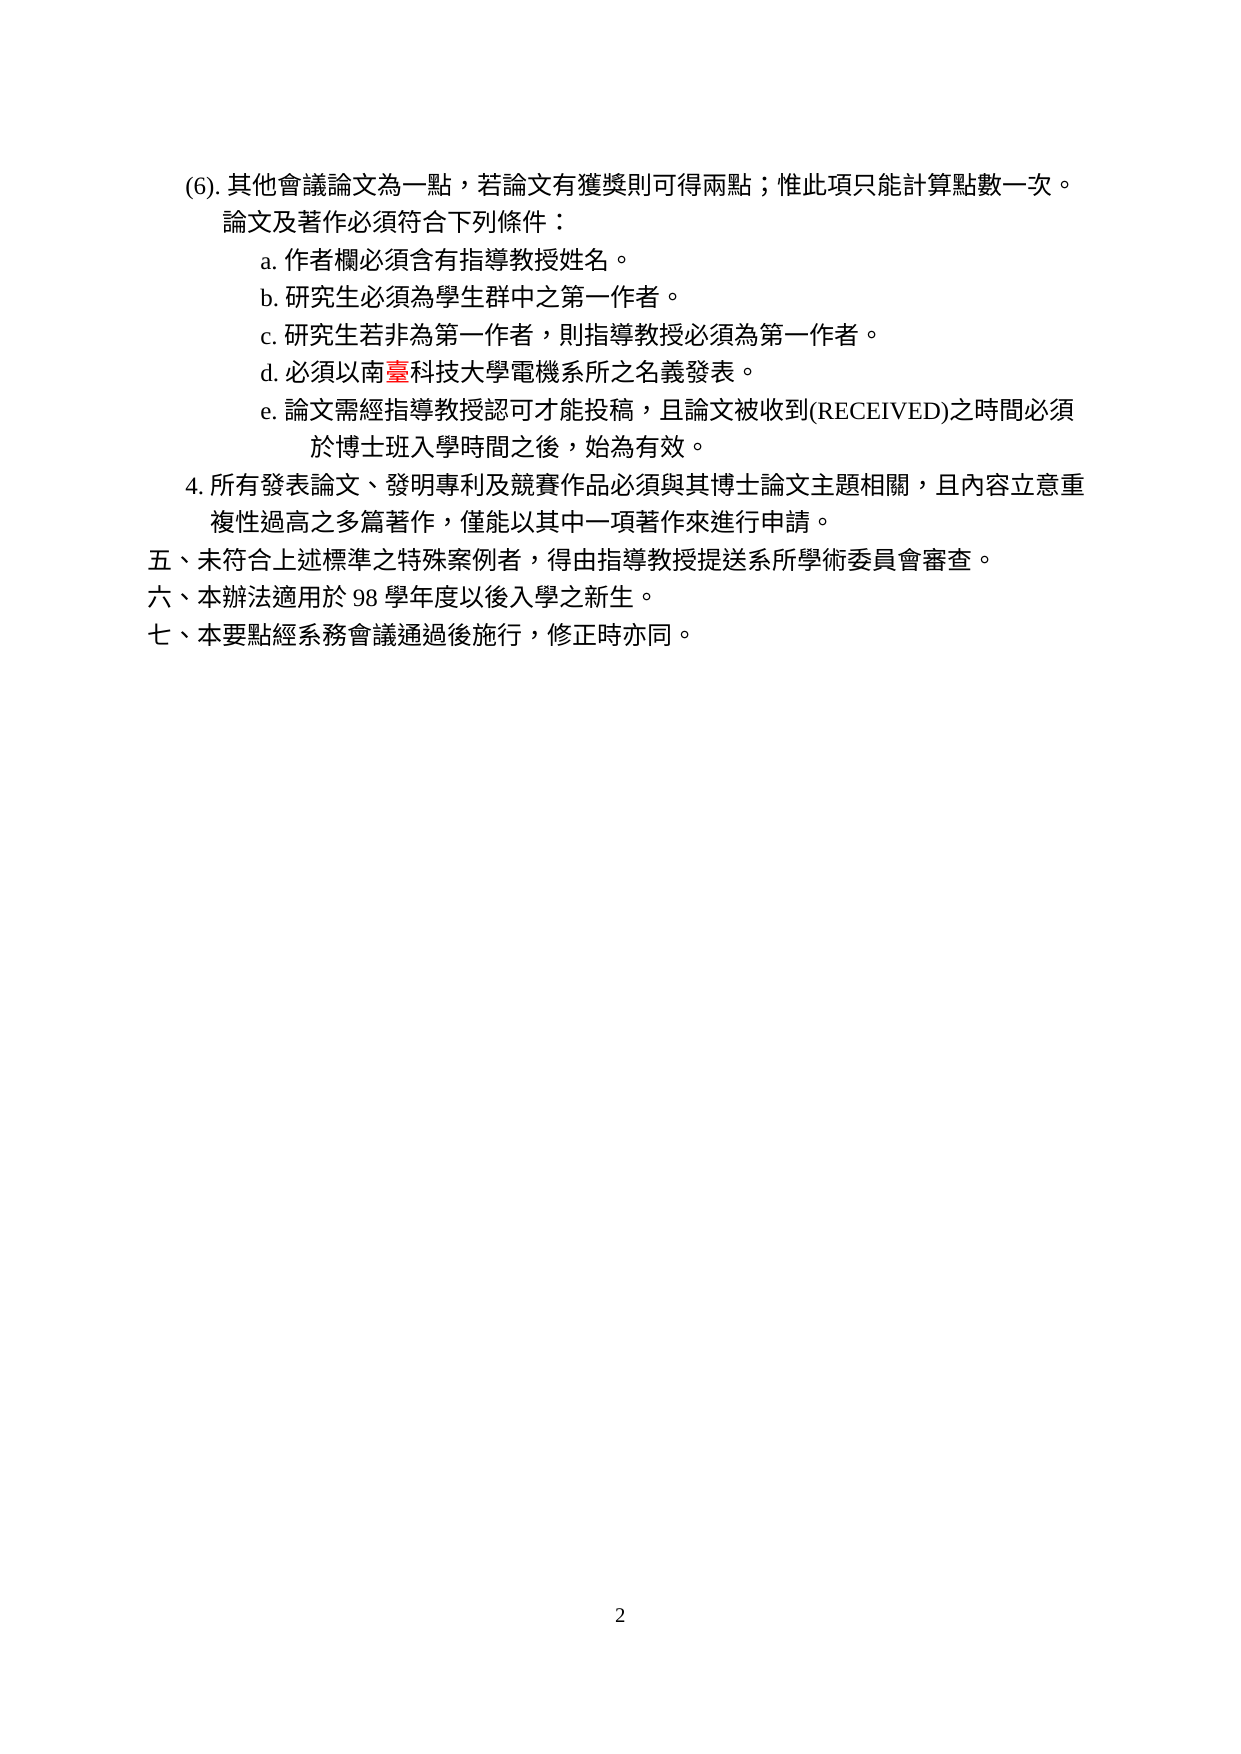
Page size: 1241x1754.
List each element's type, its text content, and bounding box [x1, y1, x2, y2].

text (6). 其他會議論文為一點，若論文有獲獎則可得兩點；惟此項只能計算點數一次。 [148, 164, 1092, 202]
text 七、本要點經系務會議通過後施行，修正時亦同。 [148, 614, 1092, 652]
text a. 作者欄必須含有指導教授姓名。 [148, 239, 1092, 277]
text 論文及著作必須符合下列條件： [148, 202, 1092, 239]
text d. 必須以南臺科技大學電機系所之名義發表。 [148, 352, 1092, 389]
text b. 研究生必須為學生群中之第一作者。 [148, 277, 1092, 314]
text 六、本辦法適用於98 學年度以後入學之新生。 [148, 577, 1092, 614]
text c. 研究生若非為第一作者，則指導教授必須為第一作者。 [260, 314, 1092, 352]
text 4. 所有發表論文、發明專利及競賽作品必須與其博士論文主題相關，且內容立意重複性過高之多篇著作，僅能以其中一項著作來進行申請。 [185, 464, 1092, 539]
text e. 論文需經指導教授認可才能投稿，且論文被收到(RECEIVED)之時間必須於博士班入學時間之後，始為有效。 [260, 389, 1092, 464]
text 五、未符合上述標準之特殊案例者，得由指導教授提送系所學術委員會審查。 [148, 539, 1092, 577]
